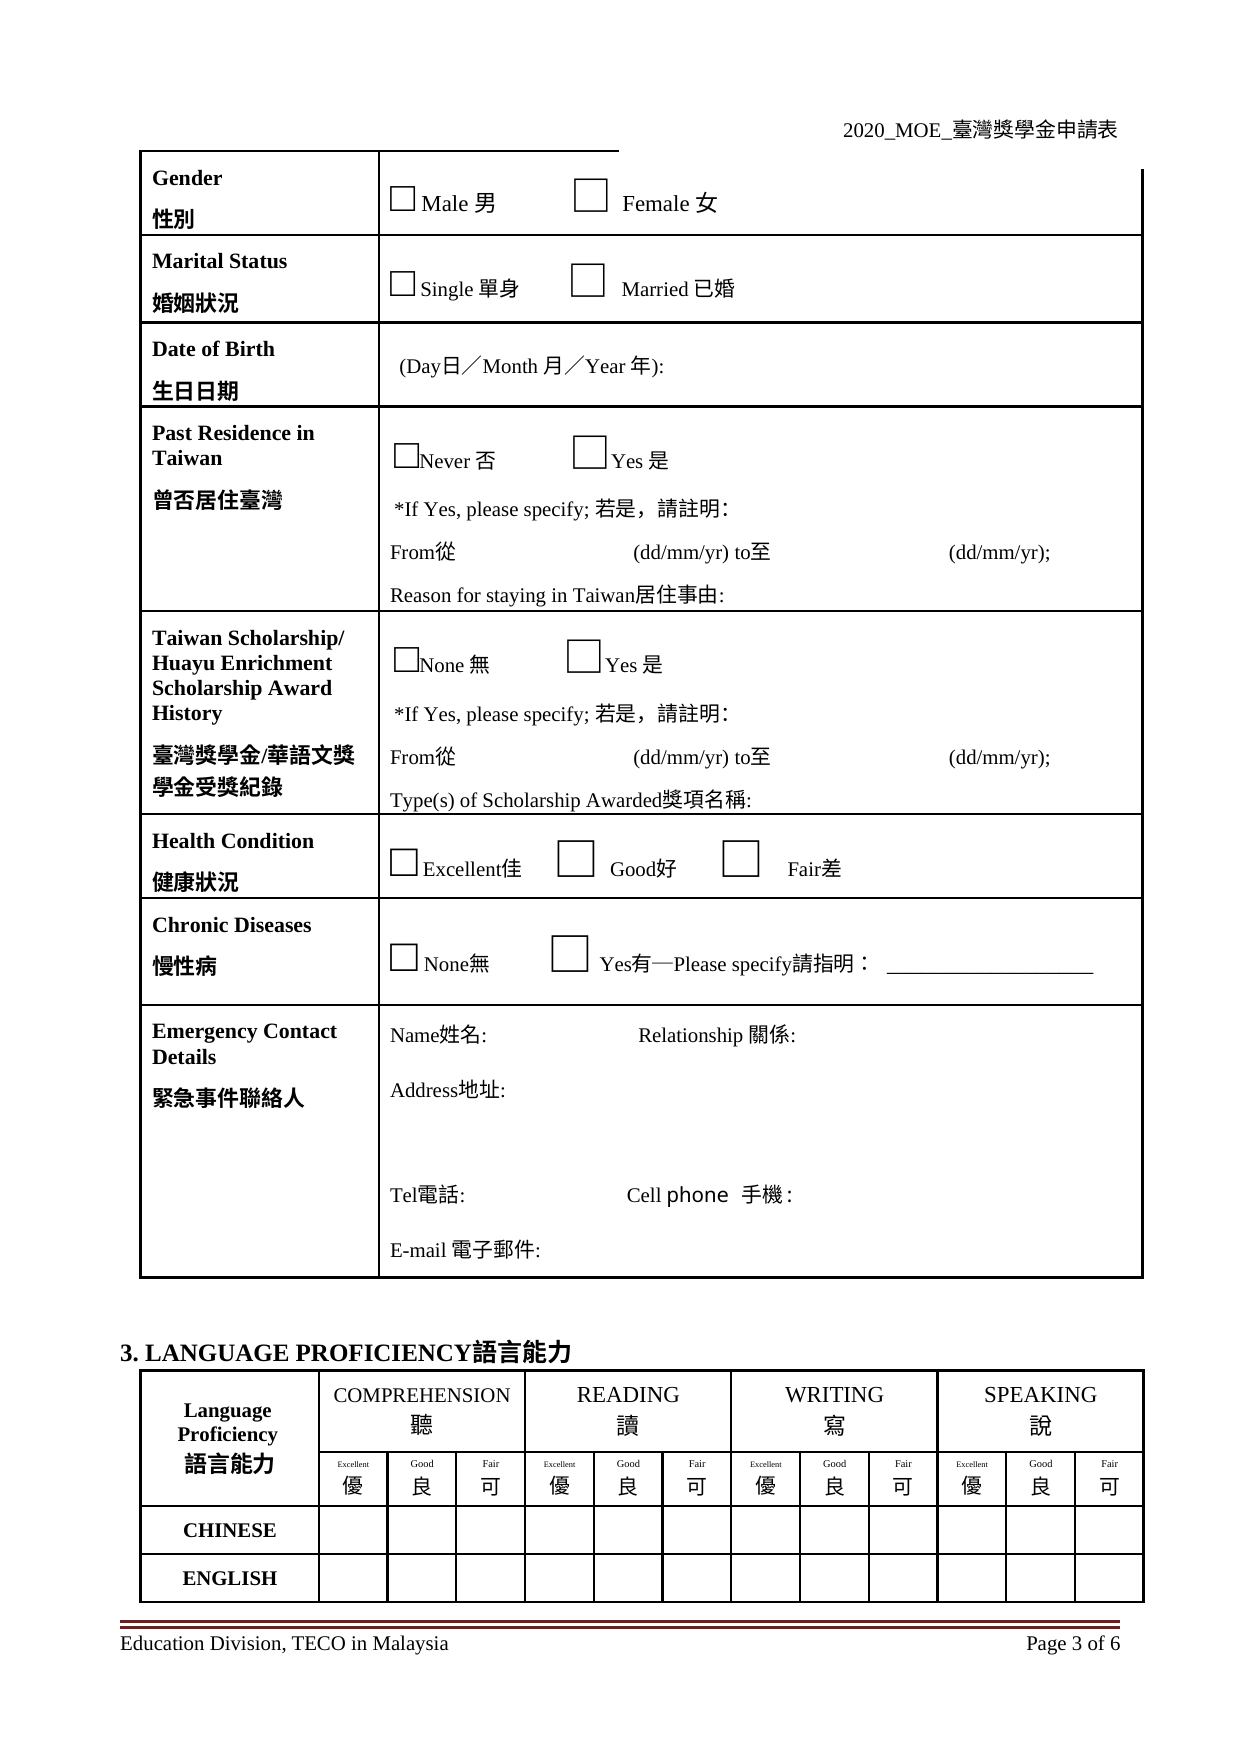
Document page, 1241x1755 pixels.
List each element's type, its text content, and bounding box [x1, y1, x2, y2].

table_header WRITING 寫 [732, 1372, 936, 1451]
table_cell [1076, 1507, 1142, 1553]
table_cell Gender 性別 [142, 152, 378, 234]
table_cell □ Single 單身 □ Married 已婚 [380, 236, 1141, 321]
table_cell Good 良 [595, 1453, 661, 1505]
table_cell □ Excellent佳 □ Good好 □ Fair差 [380, 815, 1141, 897]
text 3. LANGUAGE PROFICIENCY語言能力 [120, 1333, 1120, 1369]
table_cell [732, 1555, 799, 1601]
table_cell [1007, 1555, 1074, 1601]
table_cell [595, 1507, 661, 1553]
table_cell Emergency Contact Details 緊急事件聯絡人 [142, 1006, 378, 1276]
table_cell [1076, 1555, 1142, 1601]
table_cell [389, 1555, 455, 1601]
table_header COMPREHENSION聽 [320, 1372, 524, 1451]
table_cell Name姓名: Relationship 關係: Address地址: Tel電話: Cell phone 手機: E-mail 電子郵件: [380, 1006, 1141, 1276]
table_cell Good 良 [801, 1453, 868, 1505]
table_cell [389, 1507, 455, 1553]
table_cell □ None無 □ Yes有─Please specify請指明： __________________ [380, 899, 1141, 1004]
table_cell [320, 1555, 386, 1601]
table_cell [801, 1555, 868, 1601]
table_cell [1007, 1507, 1074, 1553]
table_cell Date of Birth 生日日期 [142, 324, 378, 405]
table_cell Good 良 [389, 1453, 455, 1505]
table_cell □Never 否 □Yes 是 *If Yes, please specify; 若是，請註明： From從 (dd/mm/yr) to至 (dd/mm/yr); Reason for staying in Taiwan居住事由: [380, 408, 1141, 610]
table_cell [526, 1507, 593, 1553]
table_header SPEAKING 說 [939, 1372, 1142, 1451]
table_cell [801, 1507, 868, 1553]
table_cell (Day日／Month 月／Year 年): [380, 324, 1141, 405]
table_cell [457, 1507, 524, 1553]
table_cell [870, 1507, 936, 1553]
table_cell [732, 1507, 799, 1553]
table_cell Excellent 優 [732, 1453, 799, 1505]
table_cell [870, 1555, 936, 1601]
table_cell Health Condition 健康狀況 [142, 815, 378, 897]
table_cell □None 無 □Yes 是 *If Yes, please specify; 若是，請註明： From從 (dd/mm/yr) to至 (dd/mm/yr); Type(s) of Scholarship Awarded獎項名稱: [380, 612, 1141, 813]
table_cell [664, 1555, 730, 1601]
table_cell Taiwan Scholarship/ Huayu Enrichment Scholarship Award History 臺灣獎學金/華語文獎學金受獎紀錄 [142, 612, 378, 813]
table_cell [595, 1555, 661, 1601]
table_header READING 讀 [526, 1372, 730, 1451]
table_cell □ Male 男 □ Female 女 [380, 152, 1141, 234]
table_cell CHINESE [142, 1507, 318, 1553]
table_cell [664, 1507, 730, 1553]
table_cell Past Residence in Taiwan 曾否居住臺灣 [142, 408, 378, 610]
table_cell [526, 1555, 593, 1601]
table_cell Fair 可 [1076, 1453, 1142, 1505]
table_cell [939, 1507, 1005, 1553]
table_cell Fair 可 [664, 1453, 730, 1505]
table_header Language Proficiency 語言能力 [142, 1372, 318, 1505]
table_cell Excellent 優 [320, 1453, 386, 1505]
table_cell ENGLISH [142, 1555, 318, 1601]
table_cell Good 良 [1007, 1453, 1074, 1505]
table_cell Chronic Diseases 慢性病 [142, 899, 378, 1004]
table_cell Fair 可 [457, 1453, 524, 1505]
table_cell [939, 1555, 1005, 1601]
table_cell Marital Status 婚姻狀況 [142, 236, 378, 321]
table_cell Fair 可 [870, 1453, 936, 1505]
table_cell Excellent 優 [939, 1453, 1005, 1505]
table_cell Excellent 優 [526, 1453, 593, 1505]
table_cell [457, 1555, 524, 1601]
table_cell [320, 1507, 386, 1553]
